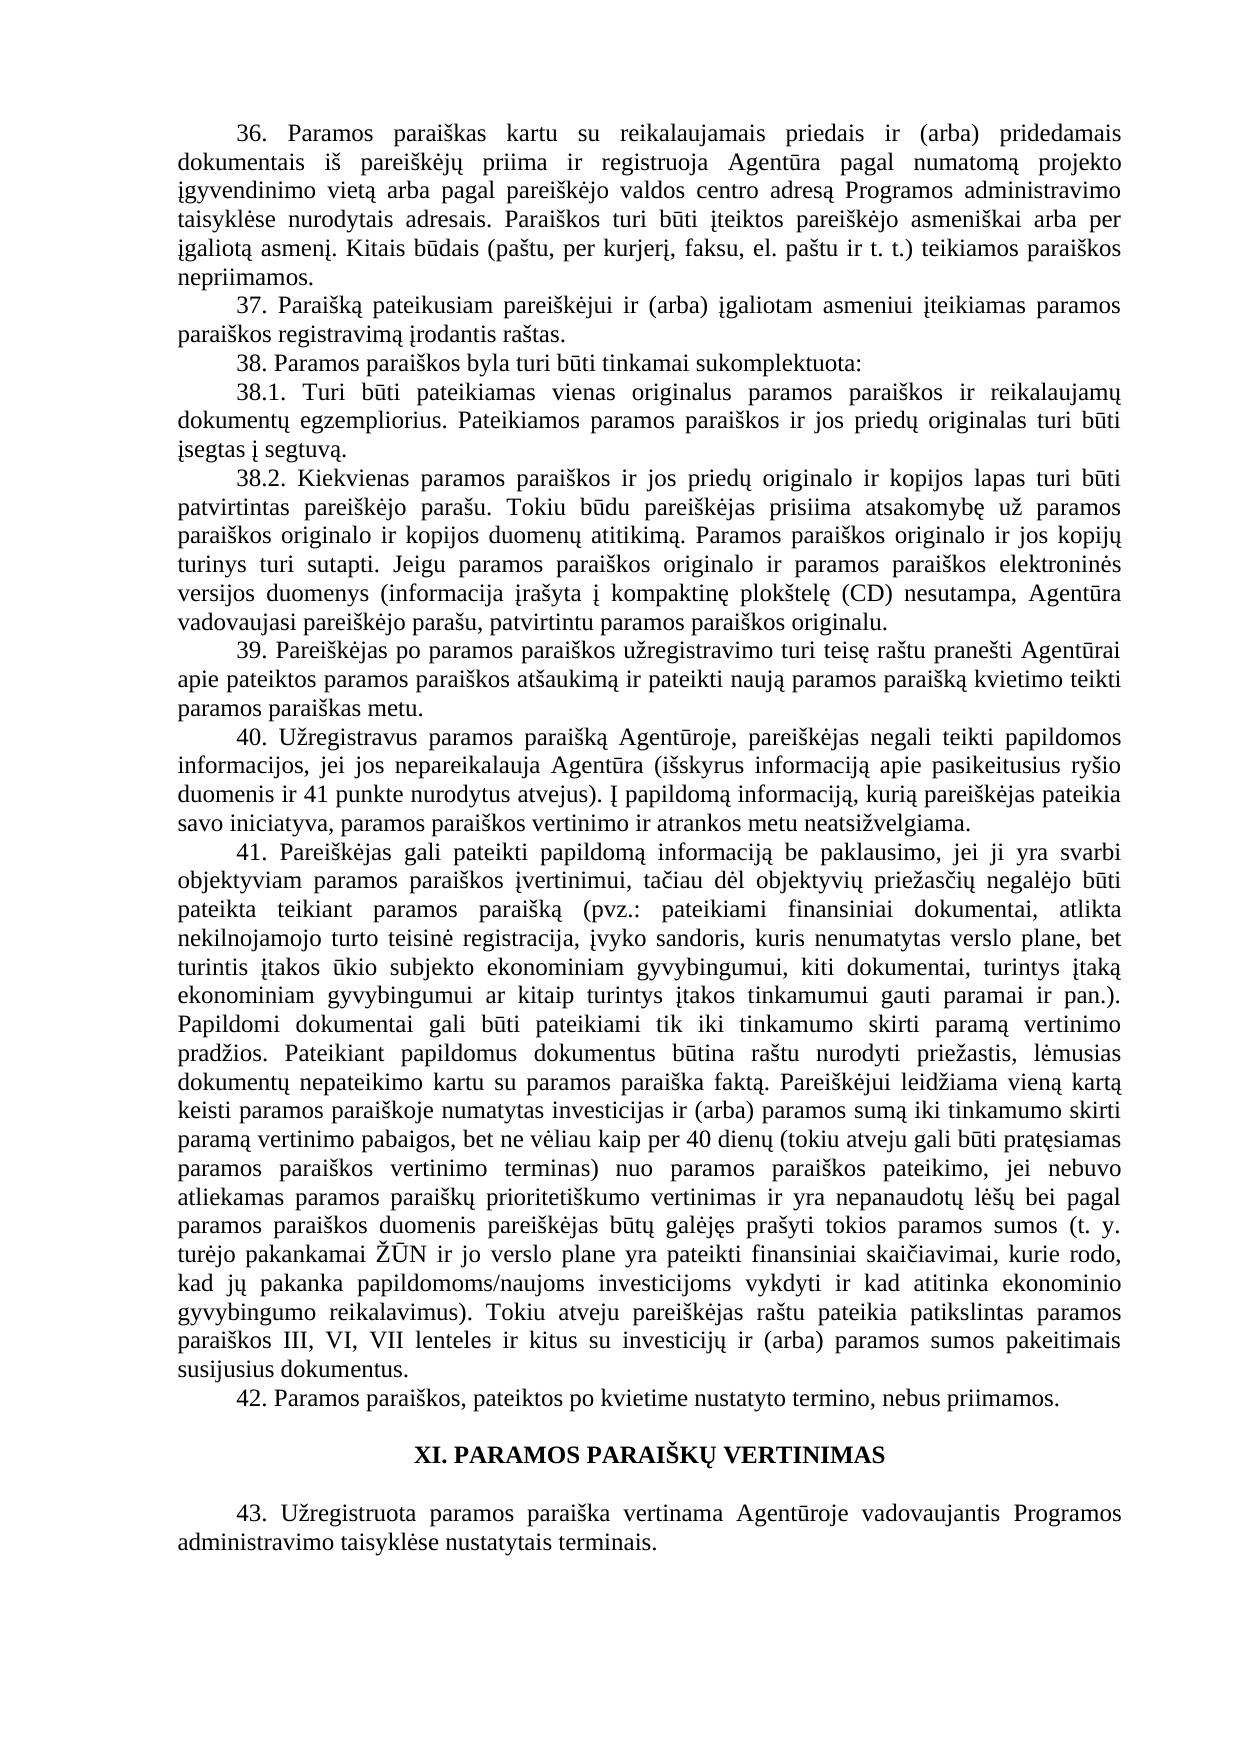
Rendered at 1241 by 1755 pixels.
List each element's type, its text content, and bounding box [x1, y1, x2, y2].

text 40. Užregistravus paramos paraišką Agentūroje, pareiškėjas negali teikti papildomos informacijos, jei jos nepareikalauja Agentūra (išskyrus informaciją apie pasikeitusius ryšio duomenis ir 41 punkte nurodytus atvejus). Į papildomą informaciją, kurią pareiškėjas pateikia savo iniciatyva, paramos paraiškos vertinimo ir atrankos metu neatsižvelgiama. [177, 722, 1122, 837]
text 37. Paraišką pateikusiam pareiškėjui ir (arba) įgaliotam asmeniui įteikiamas paramos paraiškos registravimą įrodantis raštas. [177, 291, 1122, 348]
text 39. Pareiškėjas po paramos paraiškos užregistravimo turi teisę raštu pranešti Agentūrai apie pateiktos paramos paraiškos atšaukimą ir pateikti naują paramos paraišką kvietimo teikti paramos paraiškas metu. [177, 636, 1122, 722]
text 41. Pareiškėjas gali pateikti papildomą informaciją be paklausimo, jei ji yra svarbi objektyviam paramos paraiškos įvertinimui, tačiau dėl objektyvių priežasčių negalėjo būti pateikta teikiant paramos paraišką (pvz.: pateikiami finansiniai dokumentai, atlikta nekilnojamojo turto teisinė registracija, įvyko sandoris, kuris nenumatytas verslo plane, bet turintis įtakos ūkio subjekto ekonominiam gyvybingumui, kiti dokumentai, turintys įtaką ekonominiam gyvybingumui ar kitaip turintys įtakos tinkamumui gauti paramai ir pan.). Papildomi dokumentai gali būti pateikiami tik iki tinkamumo skirti paramą vertinimo pradžios. Pateikiant papildomus dokumentus būtina raštu nurodyti priežastis, lėmusias dokumentų nepateikimo kartu su paramos paraiška faktą. Pareiškėjui leidžiama vieną kartą keisti paramos paraiškoje numatytas investicijas ir (arba) paramos sumą iki tinkamumo skirti paramą vertinimo pabaigos, bet ne vėliau kaip per 40 dienų (tokiu atveju gali būti pratęsiamas paramos paraiškos vertinimo terminas) nuo paramos paraiškos pateikimo, jei nebuvo atliekamas paramos paraiškų prioritetiškumo vertinimas ir yra nepanaudotų lėšų bei pagal paramos paraiškos duomenis pareiškėjas būtų galėjęs prašyti tokios paramos sumos (t. y. turėjo pakankamai ŽŪN ir jo verslo plane yra pateikti finansiniai skaičiavimai, kurie rodo, kad jų pakanka papildomoms/naujoms investicijoms vykdyti ir kad atitinka ekonominio gyvybingumo reikalavimus). Tokiu atveju pareiškėjas raštu pateikia patikslintas paramos paraiškos III, VI, VII lenteles ir kitus su investicijų ir (arba) paramos sumos pakeitimais susijusius dokumentus. [177, 837, 1122, 1383]
text 43. Užregistruota paramos paraiška vertinama Agentūroje vadovaujantis Programos administravimo taisyklėse nustatytais terminais. [177, 1498, 1122, 1556]
text 36. Paramos paraiškas kartu su reikalaujamais priedais ir (arba) pridedamais dokumentais iš pareiškėjų priima ir registruoja Agentūra pagal numatomą projekto įgyvendinimo vietą arba pagal pareiškėjo valdos centro adresą Programos administravimo taisyklėse nurodytais adresais. Paraiškos turi būti įteiktos pareiškėjo asmeniškai arba per įgaliotą asmenį. Kitais būdais (paštu, per kurjerį, faksu, el. paštu ir t. t.) teikiamos paraiškos nepriimamos. [177, 118, 1122, 291]
text 38.1. Turi būti pateikiamas vienas originalus paramos paraiškos ir reikalaujamų dokumentų egzempliorius. Pateikiamos paramos paraiškos ir jos priedų originalas turi būti įsegtas į segtuvą. [177, 377, 1122, 463]
text 38. Paramos paraiškos byla turi būti tinkamai sukomplektuota: [177, 348, 1122, 377]
text 42. Paramos paraiškos, pateiktos po kvietime nustatyto termino, nebus priimamos. [177, 1383, 1122, 1412]
text XI. PARAMOS PARAIŠKŲ VERTINIMAS [177, 1441, 1122, 1469]
text 38.2. Kiekvienas paramos paraiškos ir jos priedų originalo ir kopijos lapas turi būti patvirtintas pareiškėjo parašu. Tokiu būdu pareiškėjas prisiima atsakomybę už paramos paraiškos originalo ir kopijos duomenų atitikimą. Paramos paraiškos originalo ir jos kopijų turinys turi sutapti. Jeigu paramos paraiškos originalo ir paramos paraiškos elektroninės versijos duomenys (informacija įrašyta į kompaktinę plokštelę (CD) nesutampa, Agentūra vadovaujasi pareiškėjo parašu, patvirtintu paramos paraiškos originalu. [177, 463, 1122, 636]
